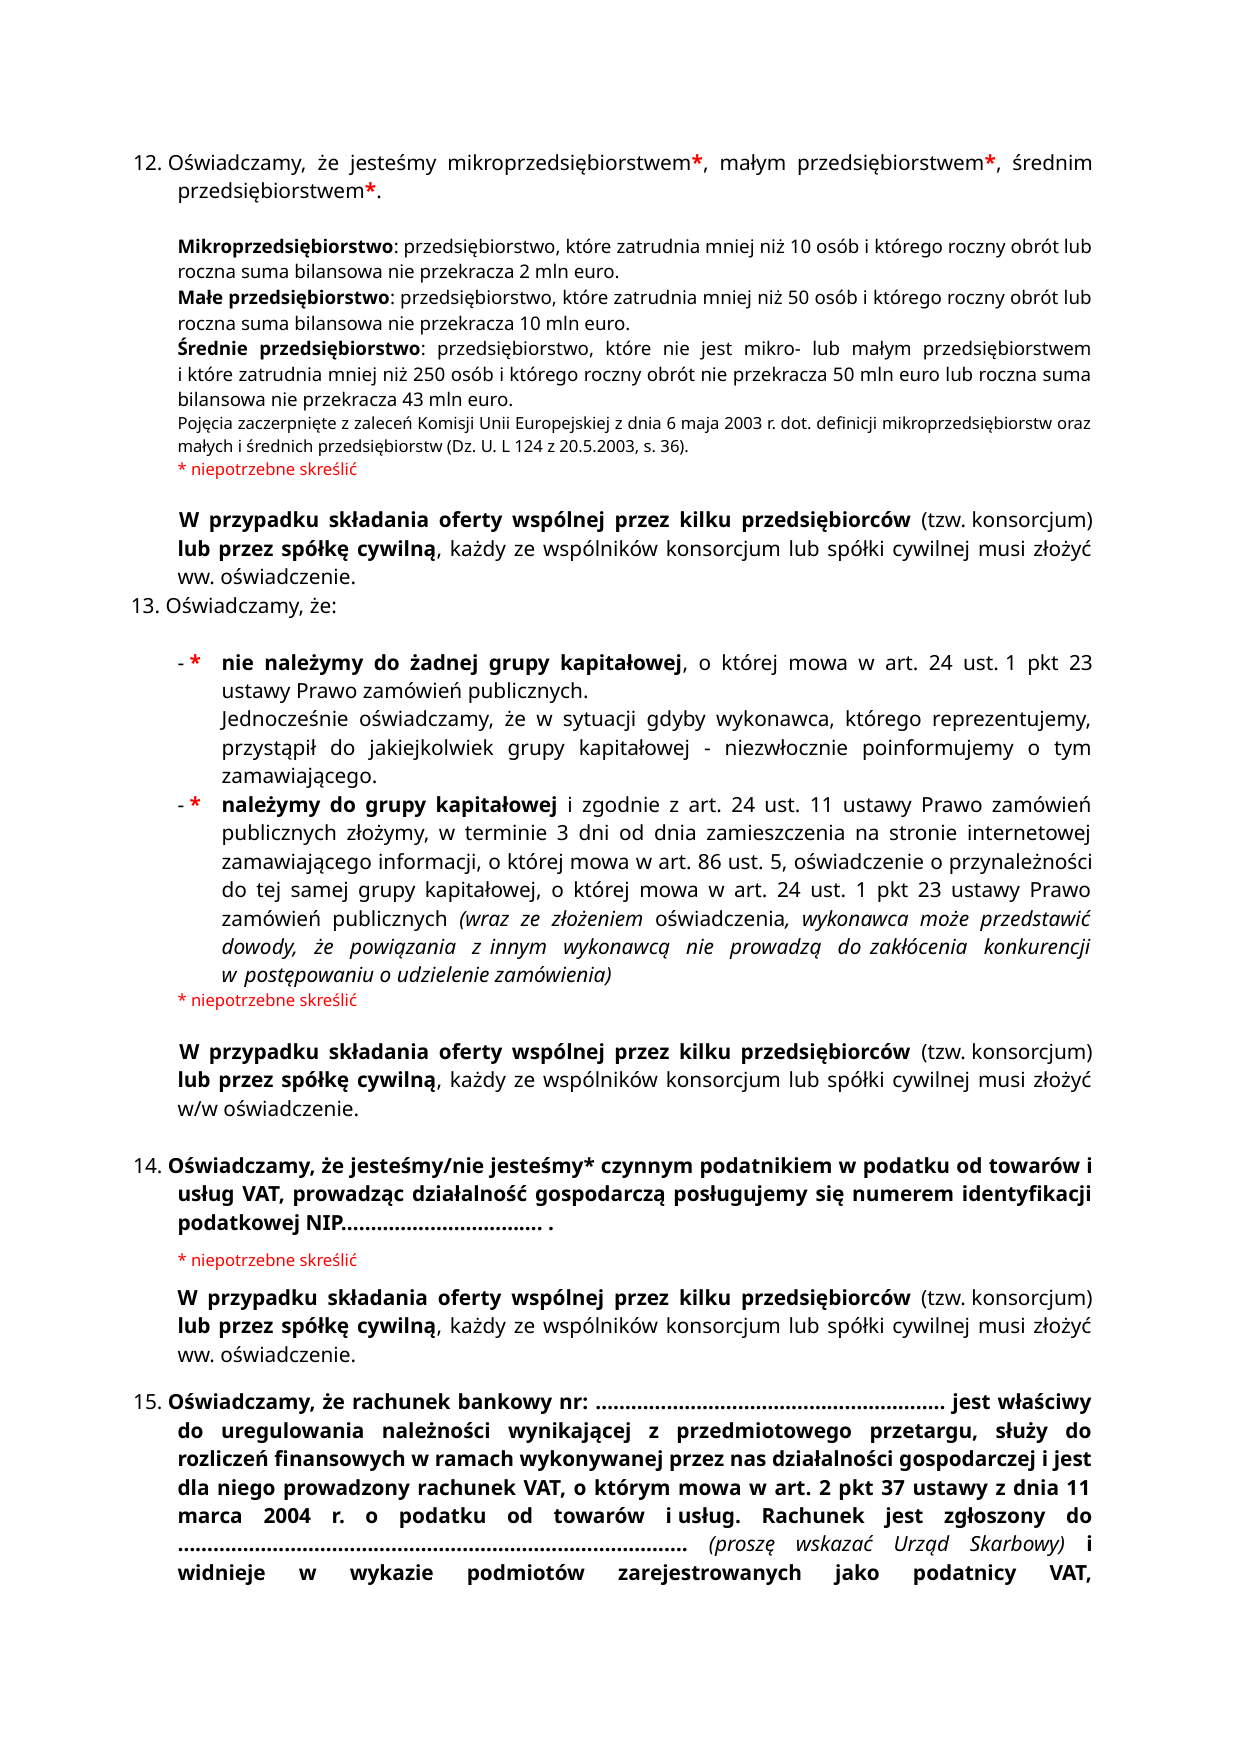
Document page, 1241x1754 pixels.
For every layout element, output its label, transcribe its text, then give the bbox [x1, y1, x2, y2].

text 15. Oświadczamy, że rachunek bankowy nr: ………………………………………………….. jest właściwy do uregulowania należności wynikającej z przedmiotowego przetargu, służy do rozliczeń finansowych w ramach wykonywanej przez nas działalności gospodarczej i jest dla niego prowadzony rachunek VAT, o którym mowa w art. 2 pkt 37 ustawy z dnia 11 marca 2004 r. o podatku od towarów i usług. Rachunek jest zgłoszony do ………………………………………………….………………………. (proszę wskazać Urząd Skarbowy) i widnieje w wykazie podmiotów zarejestrowanych jako podatnicy VAT, [133, 1387, 1093, 1586]
text - * należymy do grupy kapitałowej i zgodnie z art. 24 ust. 11 ustawy Prawo zamówień publicznych złożymy, w terminie 3 dni od dnia zamieszczenia na stronie internetowej zamawiającego informacji, o której mowa w art. 86 ust. 5, oświadczenie o przynależności do tej samej grupy kapitałowej, o której mowa w art. 24 ust. 1 pkt 23 ustawy Prawo zamówień publicznych (wraz ze złożeniem oświadczenia, wykonawca może przedstawić dowody, że powiązania z innym wykonawcą nie prowadzą do zakłócenia konkurencji w postępowaniu o udzielenie zamówienia) [177, 790, 1093, 989]
text Pojęcia zaczerpnięte z zaleceń Komisji Unii Europejskiej z dnia 6 maja 2003 r. dot. definicji mikroprzedsiębiorstw oraz małych i średnich przedsiębiorstw (Dz. U. L 124 z 20.5.2003, s. 36). [133, 412, 1093, 457]
text * niepotrzebne skreślić [177, 457, 1093, 480]
text 13. Oświadczamy, że: [131, 591, 1093, 619]
text * niepotrzebne skreślić [177, 989, 1093, 1012]
text Mikroprzedsiębiorstwo: przedsiębiorstwo, które zatrudnia mniej niż 10 osób i którego roczny obrót lub roczna suma bilansowa nie przekracza 2 mln euro. [133, 233, 1093, 284]
text W przypadku składania oferty wspólnej przez kilku przedsiębiorców (tzw. konsorcjum) lub przez spółkę cywilną, każdy ze wspólników konsorcjum lub spółki cywilnej musi złożyć w/w oświadczenie. [177, 1037, 1093, 1122]
text Małe przedsiębiorstwo: przedsiębiorstwo, które zatrudnia mniej niż 50 osób i którego roczny obrót lub roczna suma bilansowa nie przekracza 10 mln euro. [133, 284, 1093, 335]
text * niepotrzebne skreślić [177, 1249, 1093, 1271]
text W przypadku składania oferty wspólnej przez kilku przedsiębiorców (tzw. konsorcjum) lub przez spółkę cywilną, każdy ze wspólników konsorcjum lub spółki cywilnej musi złożyć ww. oświadczenie. [177, 1283, 1093, 1368]
text W przypadku składania oferty wspólnej przez kilku przedsiębiorców (tzw. konsorcjum) lub przez spółkę cywilną, każdy ze wspólników konsorcjum lub spółki cywilnej musi złożyć ww. oświadczenie. [177, 506, 1093, 591]
text - * nie należymy do żadnej grupy kapitałowej, o której mowa w art. 24 ust. 1 pkt 23 ustawy Prawo zamówień publicznych. [177, 648, 1093, 704]
text 12. Oświadczamy, że jesteśmy mikroprzedsiębiorstwem*, małym przedsiębiorstwem*, średnim przedsiębiorstwem*. [133, 148, 1093, 204]
text 14. Oświadczamy, że jesteśmy/nie jesteśmy* czynnym podatnikiem w podatku od towarów i usług VAT, prowadząc działalność gospodarczą posługujemy się numerem identyfikacji podatkowej NIP……………………………. . [133, 1151, 1093, 1236]
text Jednocześnie oświadczamy, że w sytuacji gdyby wykonawca, którego reprezentujemy, przystąpił do jakiejkolwiek grupy kapitałowej - niezwłocznie poinformujemy o tym zamawiającego. [177, 704, 1093, 790]
text Średnie przedsiębiorstwo: przedsiębiorstwo, które nie jest mikro- lub małym przedsiębiorstwem i które zatrudnia mniej niż 250 osób i którego roczny obrót nie przekracza 50 mln euro lub roczna suma bilansowa nie przekracza 43 mln euro. [133, 335, 1093, 412]
